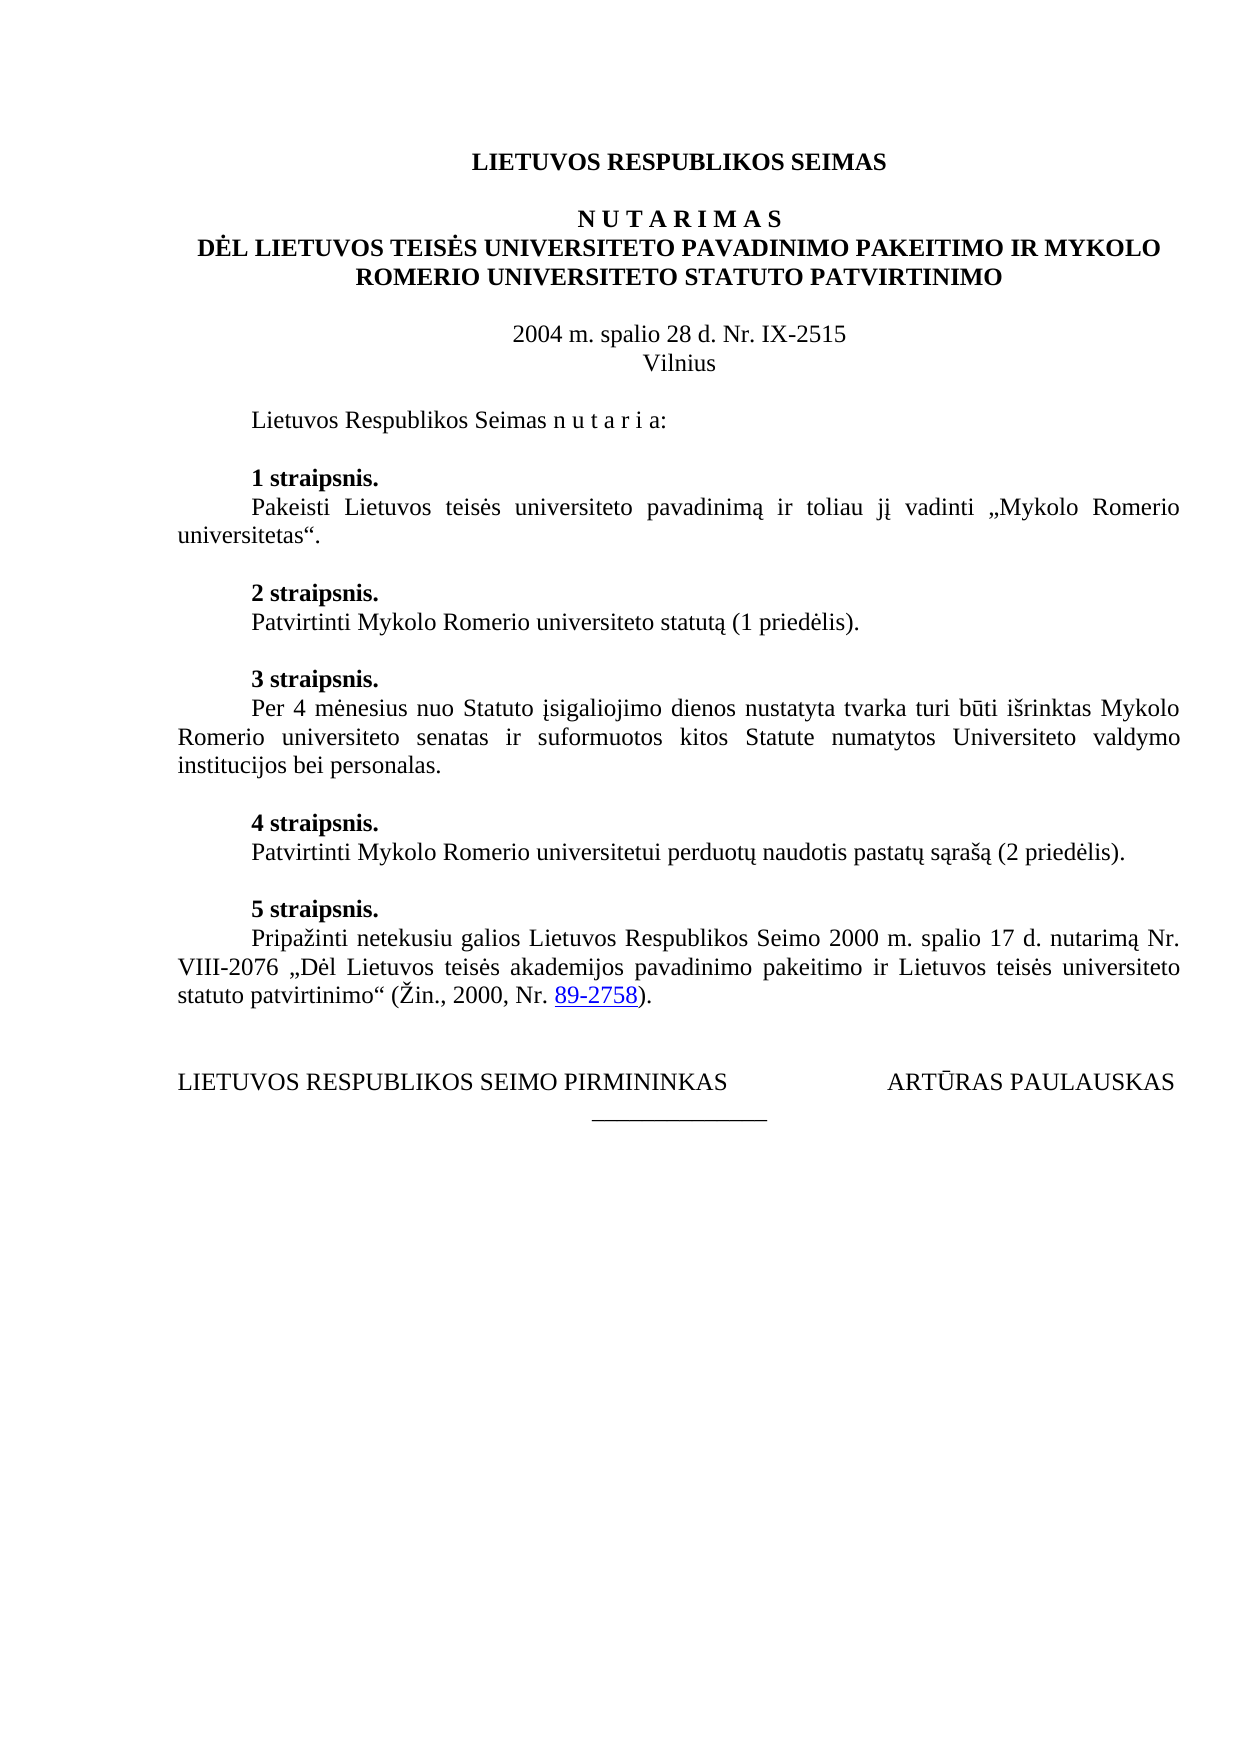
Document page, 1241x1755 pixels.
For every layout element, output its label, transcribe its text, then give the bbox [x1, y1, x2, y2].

text 1 straipsnis. [177, 463, 1181, 492]
text Per 4 mėnesius nuo Statuto įsigaliojimo dienos nustatyta tvarka turi būti išrinktas Mykolo Romerio universiteto senatas ir suformuotos kitos Statute numatytos Universiteto valdymo institucijos bei personalas. [177, 693, 1181, 779]
text DĖL LIETUVOS TEISĖS UNIVERSITETO PAVADINIMO PAKEITIMO IR MYKOLO ROMERIO UNIVERSITETO STATUTO PATVIRTINIMO [177, 233, 1181, 291]
text 4 straipsnis. [177, 808, 1181, 837]
text N U T A R I M A S [177, 204, 1181, 233]
text Pakeisti Lietuvos teisės universiteto pavadinimą ir toliau jį vadinti „Mykolo Romerio universitetas“. [177, 492, 1181, 549]
text Pripažinti netekusiu galios Lietuvos Respublikos Seimo 2000 m. spalio 17 d. nutarimą Nr. VIII-2076 „Dėl Lietuvos teisės akademijos pavadinimo pakeitimo ir Lietuvos teisės universiteto statuto patvirtinimo“ (Žin., 2000, Nr. 89-2758). [177, 923, 1181, 1009]
text ______________ [177, 1096, 1181, 1124]
text Lietuvos Respublikos Seimas nutaria: [177, 406, 1181, 434]
text Patvirtinti Mykolo Romerio universiteto statutą (1 priedėlis). [177, 607, 1181, 636]
text 2 straipsnis. [177, 578, 1181, 607]
text LIETUVOS RESPUBLIKOS SEIMAS [177, 147, 1181, 176]
text LIETUVOS RESPUBLIKOS SEIMO PIRMININKAS ARTŪRAS PAULAUSKAS [177, 1067, 1181, 1096]
text 3 straipsnis. [177, 664, 1181, 693]
text Patvirtinti Mykolo Romerio universitetui perduotų naudotis pastatų sąrašą (2 priedėlis). [177, 837, 1181, 866]
text 2004 m. spalio 28 d. Nr. IX-2515 [177, 319, 1181, 348]
text Vilnius [177, 348, 1181, 377]
text 5 straipsnis. [177, 894, 1181, 923]
